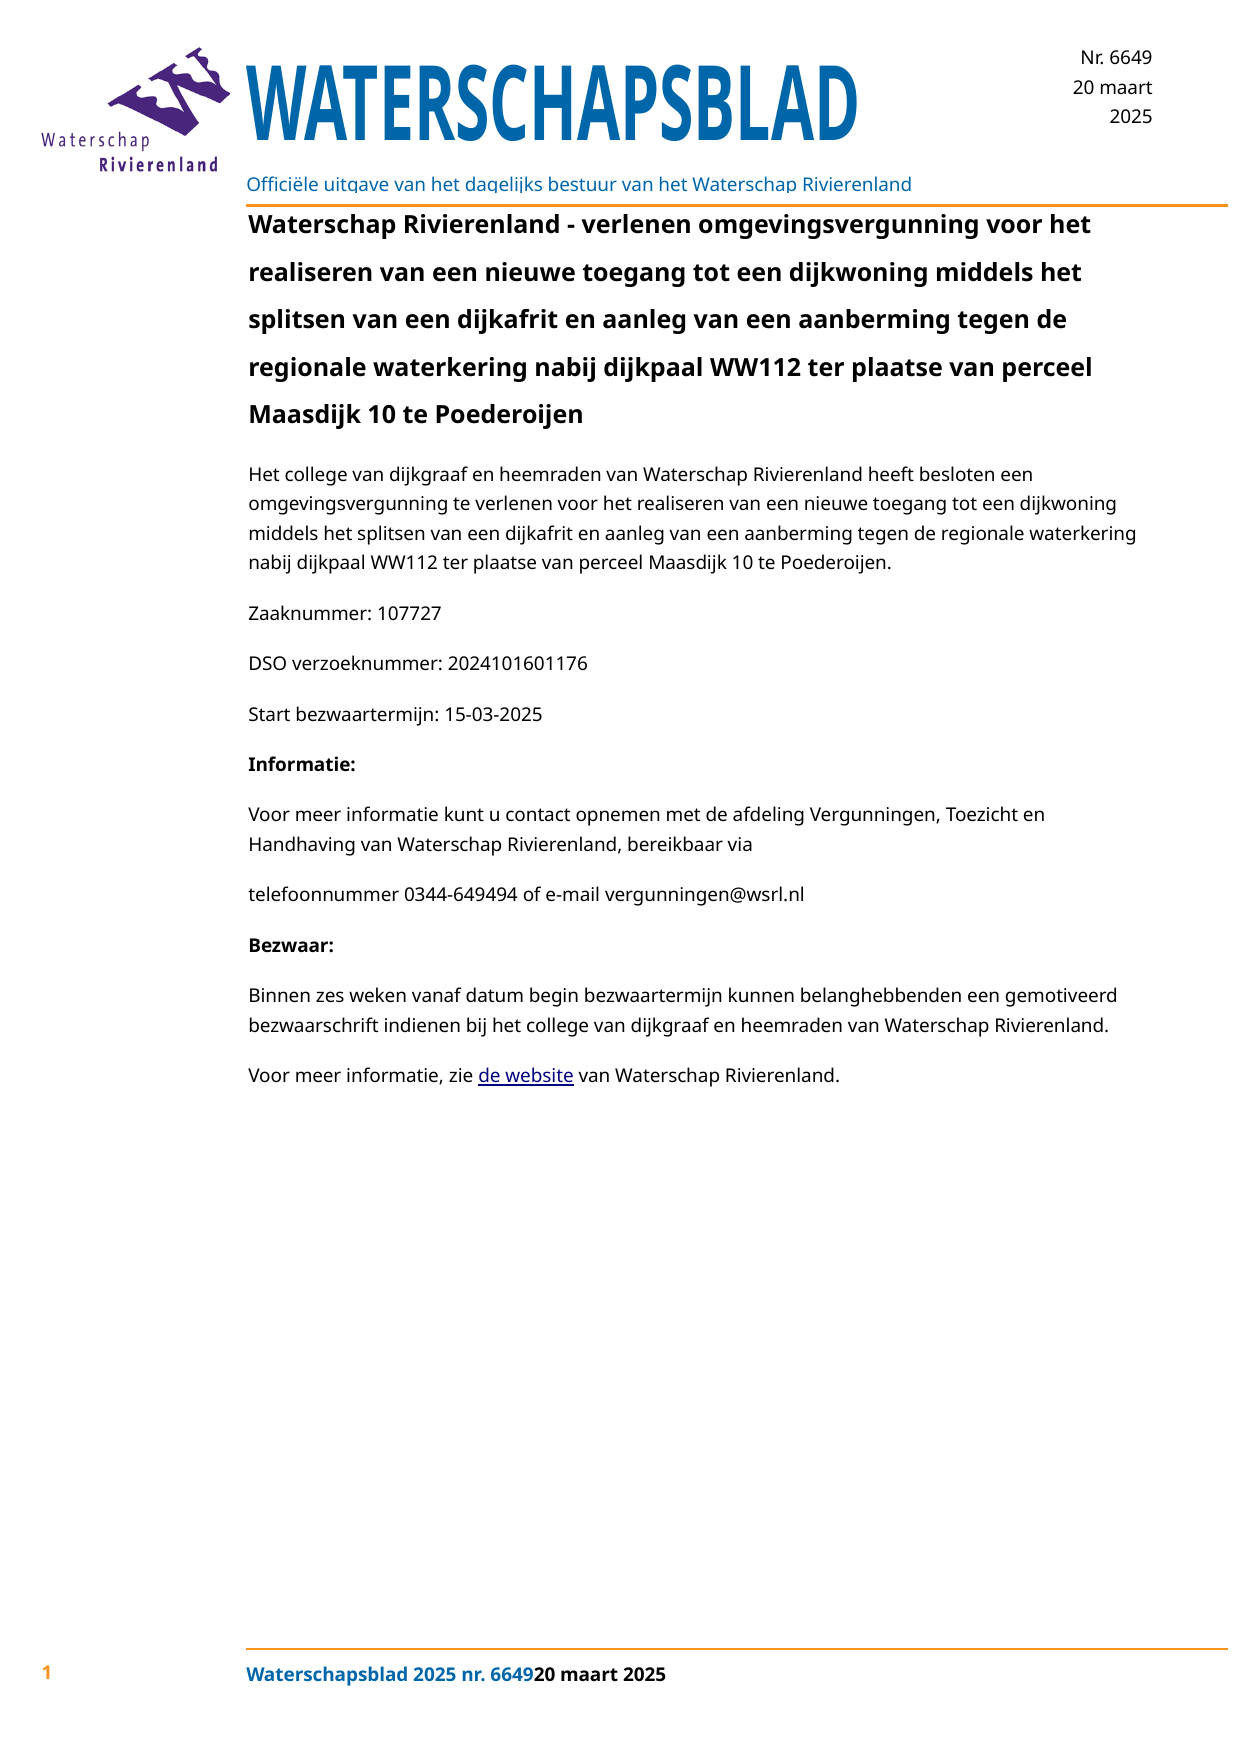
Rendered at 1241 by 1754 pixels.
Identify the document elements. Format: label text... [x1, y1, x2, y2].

text DSO verzoeknummer: 2024101601176 [248, 650, 1152, 676]
text Bezwaar: [248, 932, 1152, 958]
text Het college van dijkgraaf en heemraden van Waterschap Rivierenland heeft besloten een omgevingsvergunning te verlenen voor het realiseren van een nieuwe toegang tot een dijkwoning middels het splitsen van een dijkafrit en aanleg van een aanberming tegen de regionale waterkering nabij dijkpaal WW112 ter plaatse van perceel Maasdijk 10 te Poederoijen. [248, 461, 1152, 575]
text Zaaknummer: 107727 [248, 600, 1152, 626]
text Binnen zes weken vanaf datum begin bezwaartermijn kunnen belanghebbenden een gemotiveerd bezwaarschrift indienen bij het college van dijkgraaf en heemraden van Waterschap Rivierenland. [248, 982, 1152, 1038]
text Voor meer informatie, zie de website van Waterschap Rivierenland. [248, 1062, 1152, 1088]
text telefoonnummer 0344-649494 of e-mail vergunningen@wsrl.nl [248, 882, 1152, 907]
picture [41, 47, 231, 172]
text Start bezwaartermijn: 15-03-2025 [248, 701, 1152, 726]
text Waterschap Rivierenland - verlenen omgevingsvergunning voor het realiseren van een nieuwe toegang tot een dijkwoning middels het splitsen van een dijkafrit en aanleg van een aanberming tegen de regionale waterkering nabij dijkpaal WW112 ter plaatse van perceel Maasdijk 10 te Poederoijen [248, 207, 1152, 431]
text Voor meer informatie kunt u contact opnemen met de afdeling Vergunningen, Toezicht en Handhaving van Waterschap Rivierenland, bereikbaar via [248, 802, 1152, 857]
text Informatie: [248, 751, 1152, 777]
